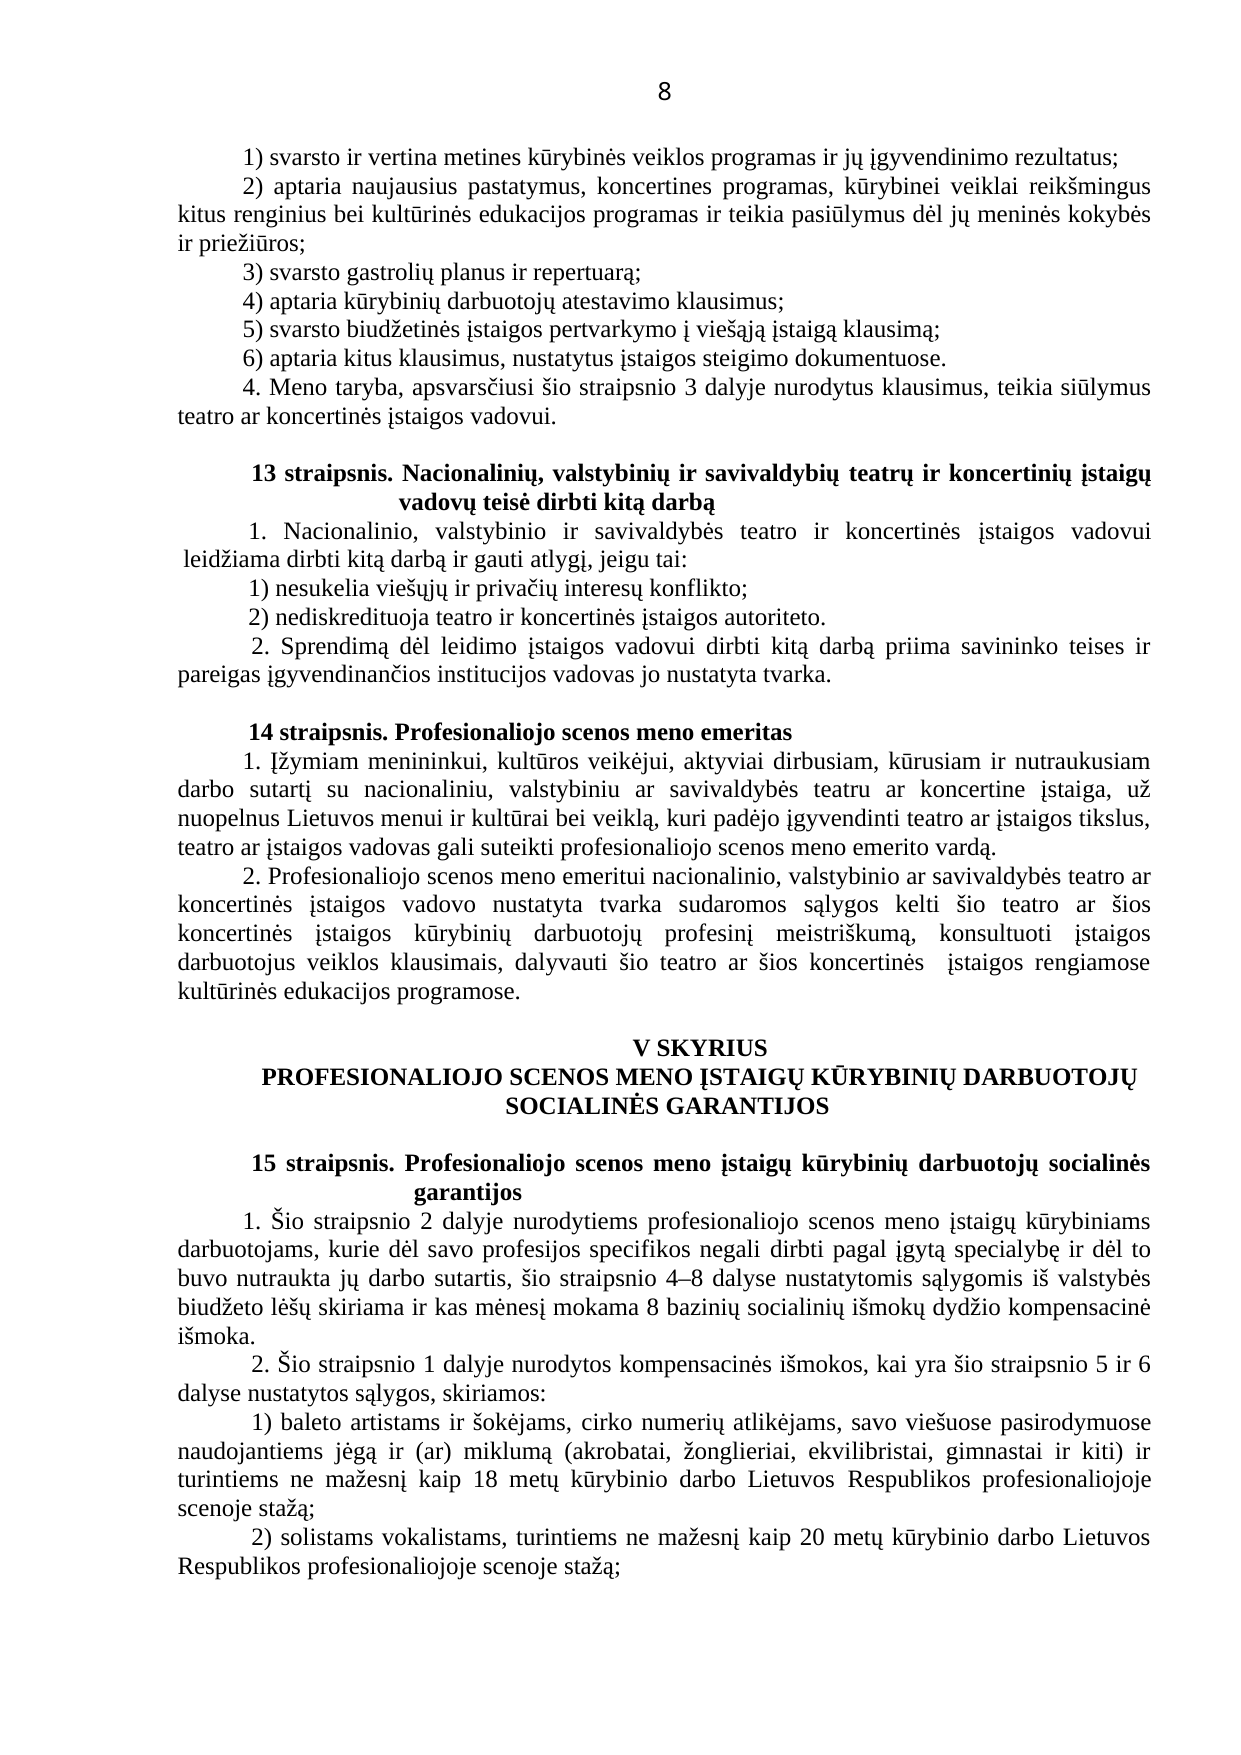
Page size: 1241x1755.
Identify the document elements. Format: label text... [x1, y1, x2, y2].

text 1. Šio straipsnio 2 dalyje nurodytiems profesionaliojo scenos meno įstaigų kūrybiniams darbuotojams, kurie dėl savo profesijos specifikos negali dirbti pagal įgytą specialybę ir dėl to buvo nutraukta jų darbo sutartis, šio straipsnio 4–8 dalyse nustatytomis sąlygomis iš valstybės biudžeto lėšų skiriama ir kas mėnesį mokama 8 bazinių socialinių išmokų dydžio kompensacinė išmoka. [177, 1206, 1152, 1349]
text 13 straipsnis. Nacionalinių, valstybinių ir savivaldybių teatrų ir koncertinių įstaigų vadovų teisė dirbti kitą darbą [251, 458, 1152, 516]
text 4. Meno taryba, apsvarsčiusi šio straipsnio 3 dalyje nurodytus klausimus, teikia siūlymus teatro ar koncertinės įstaigos vadovui. [177, 372, 1152, 429]
text 2) aptaria naujausius pastatymus, koncertines programas, kūrybinei veiklai reikšmingus kitus renginius bei kultūrinės edukacijos programas ir teikia pasiūlymus dėl jų meninės kokybės ir priežiūros; [177, 171, 1152, 257]
text PROFESIONALIOJO SCENOS MENO ĮSTAIGŲ KŪRYBINIŲ DARBUOTOJŲ SOCIALINĖS GARANTIJOS [183, 1062, 1152, 1119]
text 2) nediskredituoja teatro ir koncertinės įstaigos autoriteto. [183, 602, 1152, 631]
text 6) aptaria kitus klausimus, nustatytus įstaigos steigimo dokumentuose. [177, 343, 1152, 372]
text 1) svarsto ir vertina metines kūrybinės veiklos programas ir jų įgyvendinimo rezultatus; [177, 142, 1152, 171]
text 15 straipsnis. Profesionaliojo scenos meno įstaigų kūrybinių darbuotojų socialinės garantijos [251, 1148, 1152, 1206]
text 1. Įžymiam menininkui, kultūros veikėjui, aktyviai dirbusiam, kūrusiam ir nutraukusiam darbo sutartį su nacionaliniu, valstybiniu ar savivaldybės teatru ar koncertine įstaiga, už nuopelnus Lietuvos menui ir kultūrai bei veiklą, kuri padėjo įgyvendinti teatro ar įstaigos tikslus, teatro ar įstaigos vadovas gali suteikti profesionaliojo scenos meno emerito vardą. [177, 746, 1152, 861]
text V SKYRIUS [183, 1033, 1152, 1062]
text 2. Šio straipsnio 1 dalyje nurodytos kompensacinės išmokos, kai yra šio straipsnio 5 ir 6 dalyse nustatytos sąlygos, skiriamos: [177, 1349, 1152, 1407]
text 2. Profesionaliojo scenos meno emeritui nacionalinio, valstybinio ar savivaldybės teatro ar koncertinės įstaigos vadovo nustatyta tvarka sudaromos sąlygos kelti šio teatro ar šios koncertinės įstaigos kūrybinių darbuotojų profesinį meistriškumą, konsultuoti įstaigos darbuotojus veiklos klausimais, dalyvauti šio teatro ar šios koncertinės įstaigos rengiamose kultūrinės edukacijos programose. [177, 861, 1152, 1004]
text 1. Nacionalinio, valstybinio ir savivaldybės teatro ir koncertinės įstaigos vadovui leidžiama dirbti kitą darbą ir gauti atlygį, jeigu tai: [183, 516, 1152, 573]
text 3) svarsto gastrolių planus ir repertuarą; [177, 257, 1152, 286]
text 2. Sprendimą dėl leidimo įstaigos vadovui dirbti kitą darbą priima savininko teises ir pareigas įgyvendinančios institucijos vadovas jo nustatyta tvarka. [177, 631, 1152, 688]
text 5) svarsto biudžetinės įstaigos pertvarkymo į viešąją įstaigą klausimą; [177, 314, 1152, 343]
text 4) aptaria kūrybinių darbuotojų atestavimo klausimus; [177, 286, 1152, 314]
text 1) nesukelia viešųjų ir privačių interesų konflikto; [183, 573, 1152, 602]
text 1) baleto artistams ir šokėjams, cirko numerių atlikėjams, savo viešuose pasirodymuose naudojantiems jėgą ir (ar) miklumą (akrobatai, žonglieriai, ekvilibristai, gimnastai ir kiti) ir turintiems ne mažesnį kaip 18 metų kūrybinio darbo Lietuvos Respublikos profesionaliojoje scenoje stažą; [177, 1407, 1152, 1522]
text 2) solistams vokalistams, turintiems ne mažesnį kaip 20 metų kūrybinio darbo Lietuvos Respublikos profesionaliojoje scenoje stažą; [177, 1522, 1152, 1579]
text 14 straipsnis. Profesionaliojo scenos meno emeritas [183, 717, 1152, 746]
